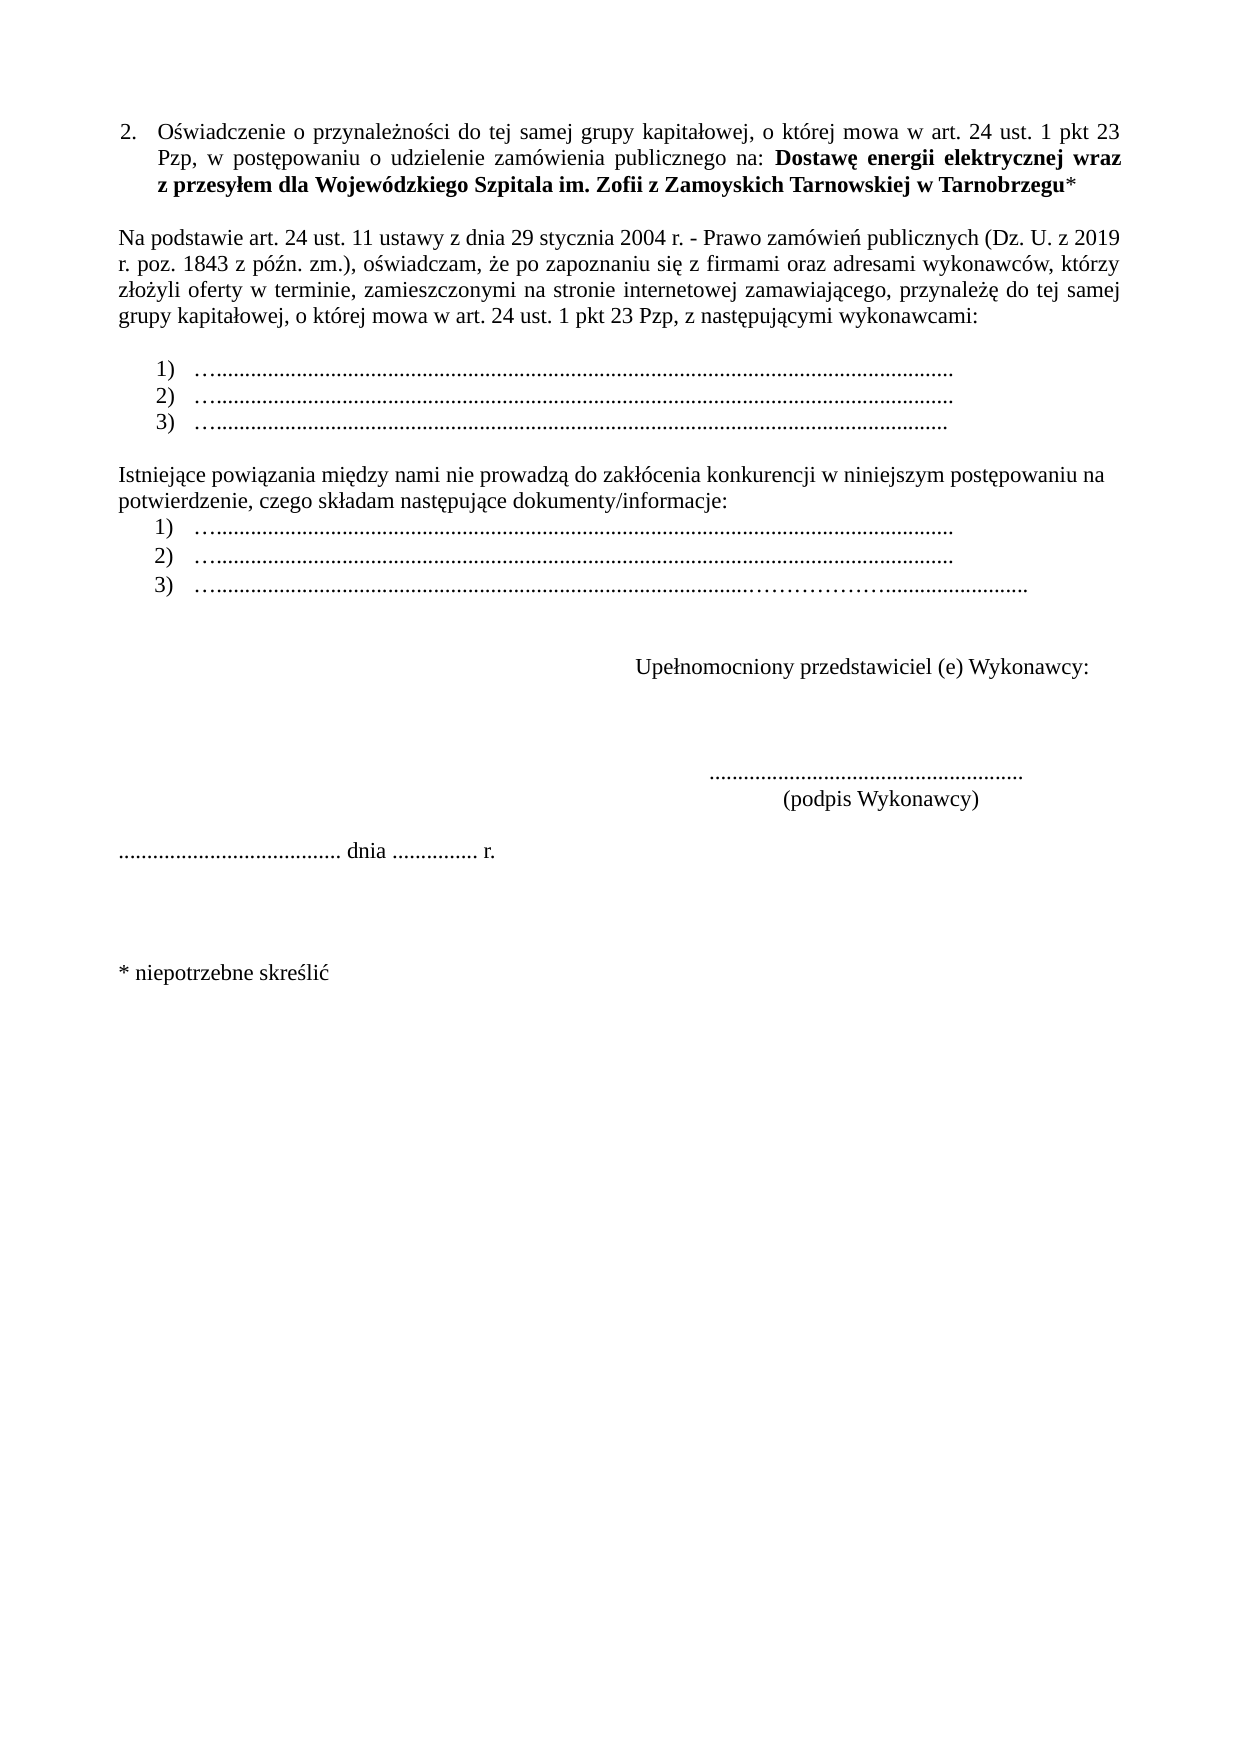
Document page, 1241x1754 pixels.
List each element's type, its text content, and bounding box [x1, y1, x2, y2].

text * niepotrzebne skreślić [118, 958, 1122, 993]
text Upełnomocniony przedstawiciel (e) Wykonawcy: [118, 653, 1122, 679]
text (podpis Wykonawcy) [118, 785, 1122, 811]
list …................................................................................................................................. [154, 513, 1122, 542]
list …................................................................................................................................. [156, 355, 1122, 382]
list …................................................................................................................................. [156, 382, 1122, 408]
list ….............................................................................................………………......................... [154, 571, 1122, 600]
list …................................................................................................................................. [154, 542, 1122, 571]
text ....................................... dnia ............... r. [118, 837, 1122, 864]
list …................................................................................................................................ [156, 408, 1122, 434]
list Oświadczenie o przynależności do tej samej grupy kapitałowej, o której mowa w art. 24 ust. 1 pkt 23 Pzp, w postępowaniu o udzielenie zamówienia publicznego na: Dostawę energii elektrycznej wraz z przesyłem dla Wojewódzkiego Szpitala im. Zofii z Zamoyskich Tarnowskiej w Tarnobrzegu* [120, 118, 1122, 197]
text ....................................................... [118, 758, 1122, 785]
text Na podstawie art. 24 ust. 11 ustawy z dnia 29 stycznia 2004 r. - Prawo zamówień publicznych (Dz. U. z 2019 r. poz. 1843 z późn. zm.), oświadczam, że po zapoznaniu się z firmami oraz adresami wykonawców, którzy złożyli oferty w terminie, zamieszczonymi na stronie internetowej zamawiającego, przynależę do tej samej grupy kapitałowej, o której mowa w art. 24 ust. 1 pkt 23 Pzp, z następującymi wykonawcami: [118, 223, 1122, 329]
text Istniejące powiązania między nami nie prowadzą do zakłócenia konkurencji w niniejszym postępowaniu na potwierdzenie, czego składam następujące dokumenty/informacje: [118, 461, 1122, 513]
